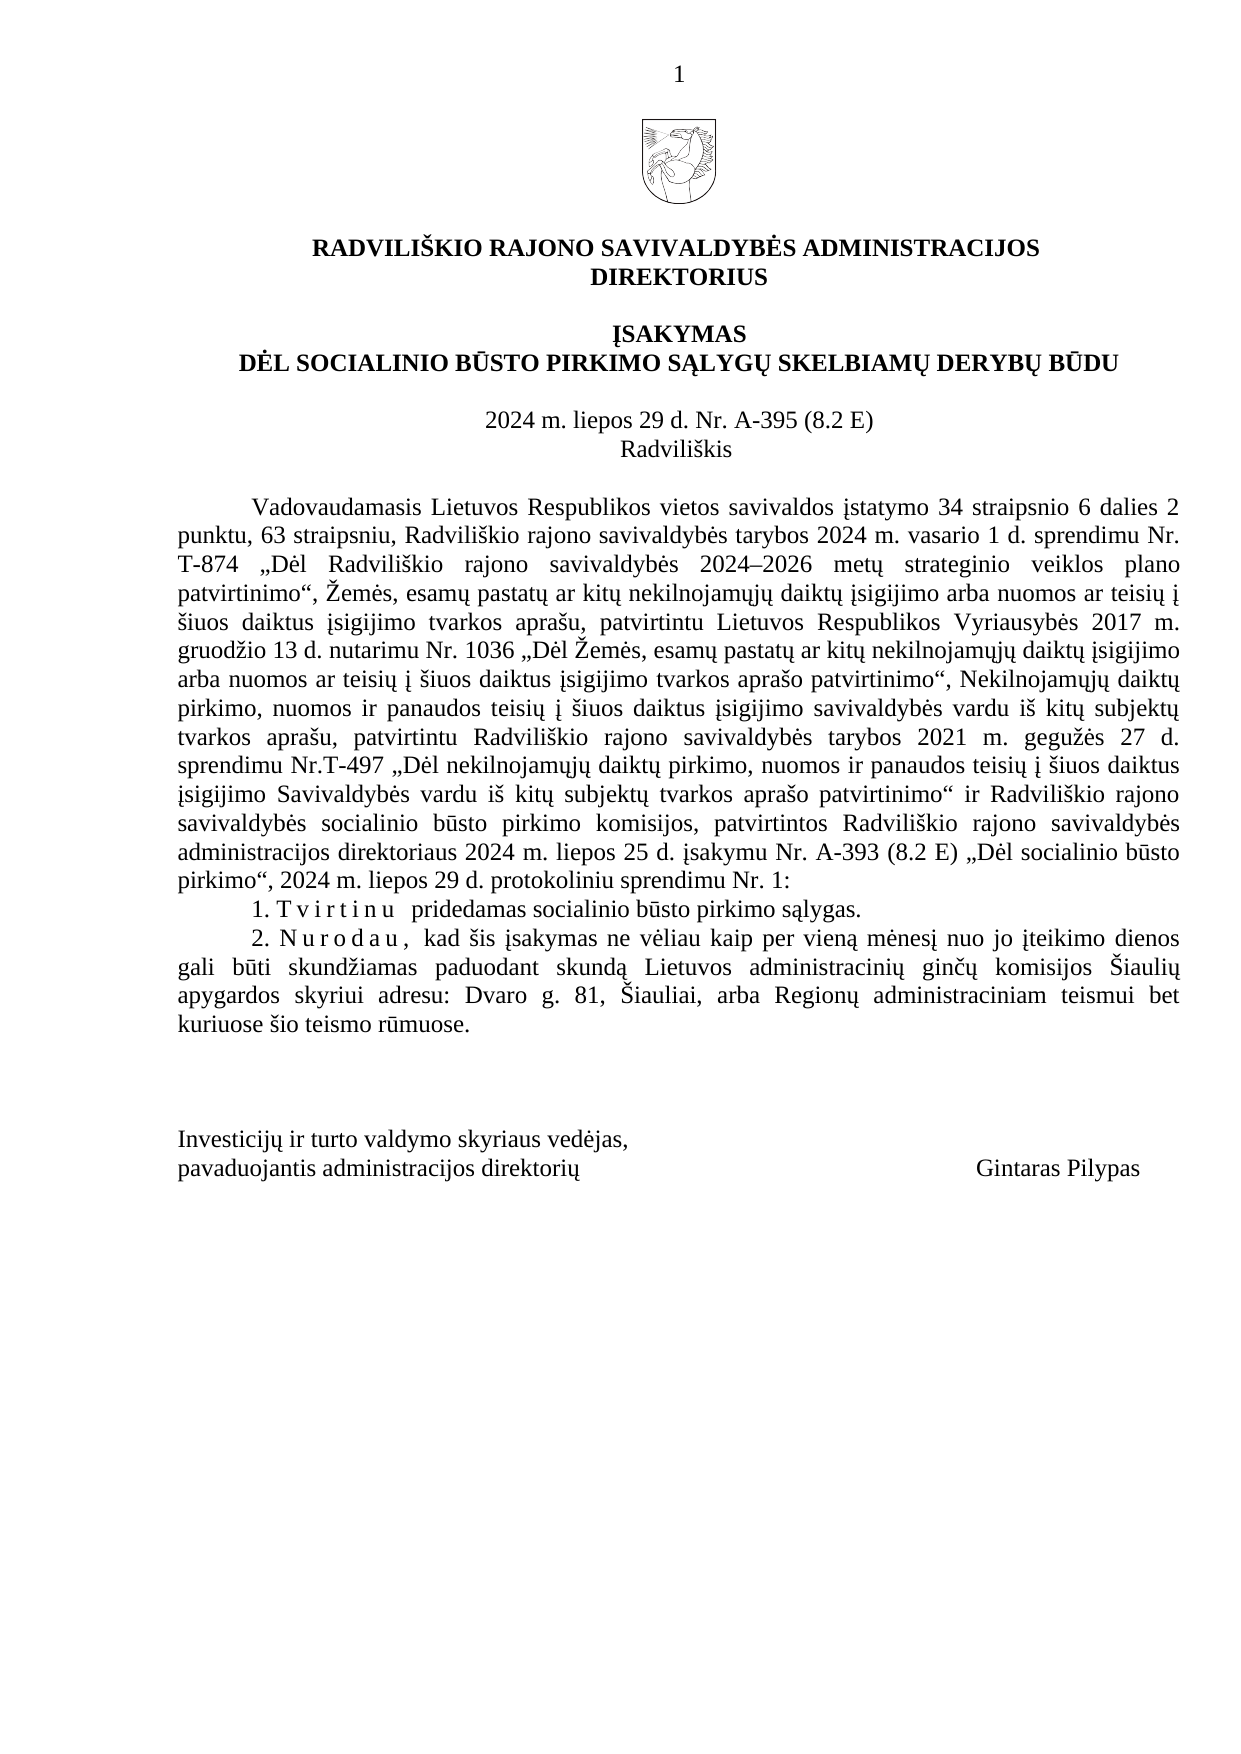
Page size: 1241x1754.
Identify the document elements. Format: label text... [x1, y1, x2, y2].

text ĮSAKYMAS [177, 319, 1181, 348]
text 2. Nurodau, kad šis įsakymas ne vėliau kaip per vieną mėnesį nuo jo įteikimo dienos gali būti skundžiamas paduodant skundą Lietuvos administracinių ginčų komisijos Šiaulių apygardos skyriui adresu: Dvaro g. 81, Šiauliai, arba Regionų administraciniam teismui bet kuriuose šio teismo rūmuose. [177, 923, 1181, 1038]
text RADVILIŠKIO RAJONO SAVIVALDYBĖS ADMINISTRACIJOS [177, 233, 1181, 262]
text DĖL SOCIALINIO BŪSTO PIRKIMO SĄLYGŲ SKELBIAMŲ DERYBŲ BŪDU [177, 348, 1181, 377]
text Investicijų ir turto valdymo skyriaus vedėjas, [177, 1124, 1181, 1153]
text Radviliškis [177, 434, 1181, 463]
text pavaduojantis administracijos direktorių Gintaras Pilypas [177, 1153, 1181, 1182]
text 1. Tvirtinu pridedamas socialinio būsto pirkimo sąlygas. [177, 894, 1181, 923]
text Vadovaudamasis Lietuvos Respublikos vietos savivaldos įstatymo 34 straipsnio 6 dalies 2 punktu, 63 straipsniu, Radviliškio rajono savivaldybės tarybos 2024 m. vasario 1 d. sprendimu Nr. T-874 „Dėl Radviliškio rajono savivaldybės 2024–2026 metų strateginio veiklos plano patvirtinimo“, Žemės, esamų pastatų ar kitų nekilnojamųjų daiktų įsigijimo arba nuomos ar teisių į šiuos daiktus įsigijimo tvarkos aprašu, patvirtintu Lietuvos Respublikos Vyriausybės 2017 m. gruodžio 13 d. nutarimu Nr. 1036 „Dėl Žemės, esamų pastatų ar kitų nekilnojamųjų daiktų įsigijimo arba nuomos ar teisių į šiuos daiktus įsigijimo tvarkos aprašo patvirtinimo“, Nekilnojamųjų daiktų pirkimo, nuomos ir panaudos teisių į šiuos daiktus įsigijimo savivaldybės vardu iš kitų subjektų tvarkos aprašu, patvirtintu Radviliškio rajono savivaldybės tarybos 2021 m. gegužės 27 d. sprendimu Nr.T-497 „Dėl nekilnojamųjų daiktų pirkimo, nuomos ir panaudos teisių į šiuos daiktus įsigijimo Savivaldybės vardu iš kitų subjektų tvarkos aprašo patvirtinimo“ ir Radviliškio rajono savivaldybės socialinio būsto pirkimo komisijos, patvirtintos Radviliškio rajono savivaldybės administracijos direktoriaus 2024 m. liepos 25 d. įsakymu Nr. A-393 (8.2 E) „Dėl socialinio būsto pirkimo“, 2024 m. liepos 29 d. protokoliniu sprendimu Nr. 1: [177, 492, 1181, 894]
text DIREKTORIUS [177, 262, 1181, 290]
text 2024 m. liepos 29 d. Nr. A-395 (8.2 E) [177, 405, 1181, 434]
